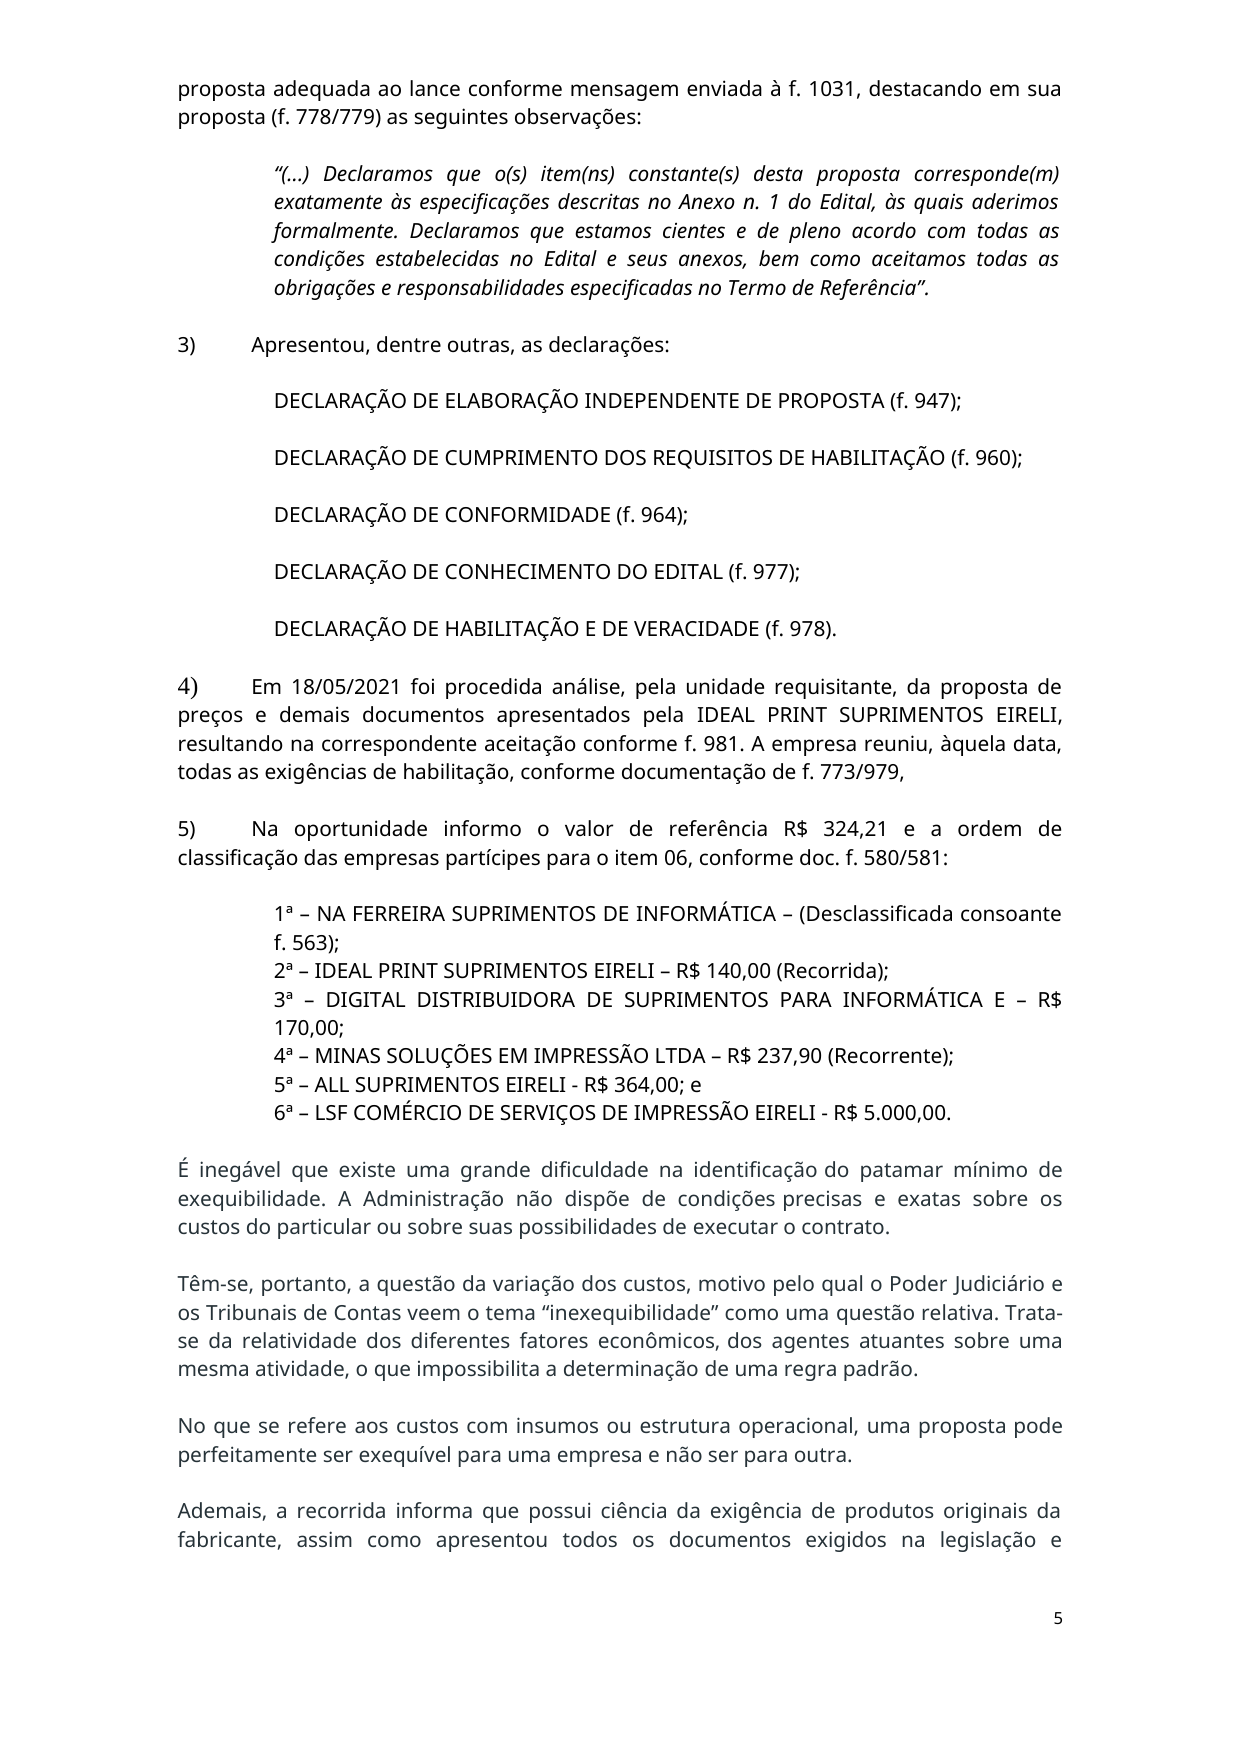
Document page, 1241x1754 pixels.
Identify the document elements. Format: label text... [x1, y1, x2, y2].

text 2ª – IDEAL PRINT SUPRIMENTOS EIRELI – R$ 140,00 (Recorrida); [274, 956, 1063, 985]
list proposta adequada ao lance conforme mensagem enviada à f. 1031, destacando em sua proposta (f. 778/779) as seguintes observações: [177, 74, 1063, 131]
text Têm-se, portanto, a questão da variação dos custos, motivo pelo qual o Poder Judiciário e os Tribunais de Contas veem o tema “inexequibilidade” como uma questão relativa. Trata-se da relatividade dos diferentes fatores econômicos, dos agentes atuantes sobre uma mesma atividade, o que impossibilita a determinação de uma regra padrão. [177, 1269, 1063, 1383]
text DECLARAÇÃO DE ELABORAÇÃO INDEPENDENTE DE PROPOSTA (f. 947); [274, 387, 1063, 415]
list Apresentou, dentre outras, as declarações: [177, 330, 1063, 358]
list Na oportunidade informo o valor de referência R$ 324,21 e a ordem de classificação das empresas partícipes para o item 06, conforme doc. f. 580/581: [177, 814, 1063, 871]
text DECLARAÇÃO DE CUMPRIMENTO DOS REQUISITOS DE HABILITAÇÃO (f. 960); [274, 443, 1063, 472]
text 5ª – ALL SUPRIMENTOS EIRELI - R$ 364,00; e [274, 1070, 1063, 1098]
text “(...) Declaramos que o(s) item(ns) constante(s) desta proposta corresponde(m) exatamente às especificações descritas no Anexo n. 1 do Edital, às quais aderimos formalmente. Declaramos que estamos cientes e de pleno acordo com todas as condições estabelecidas no Edital e seus anexos, bem como aceitamos todas as obrigações e responsabilidades especificadas no Termo de Referência”. [274, 159, 1063, 301]
text DECLARAÇÃO DE CONFORMIDADE (f. 964); [274, 500, 1063, 529]
text Ademais, a recorrida informa que possui ciência da exigência de produtos originais da fabricante, assim como apresentou todos os documentos exigidos na legislação e [177, 1497, 1063, 1553]
text 1ª – NA FERREIRA SUPRIMENTOS DE INFORMÁTICA – (Desclassificada consoante f. 563); [274, 899, 1063, 956]
text DECLARAÇÃO DE HABILITAÇÃO E DE VERACIDADE (f. 978). [274, 614, 1063, 642]
text DECLARAÇÃO DE CONHECIMENTO DO EDITAL (f. 977); [274, 557, 1063, 586]
text 4ª – MINAS SOLUÇÕES EM IMPRESSÃO LTDA – R$ 237,90 (Recorrente); [274, 1042, 1063, 1070]
list Em 18/05/2021 foi procedida análise, pela unidade requisitante, da proposta de preços e demais documentos apresentados pela IDEAL PRINT SUPRIMENTOS EIRELI, resultando na correspondente aceitação conforme f. 981. A empresa reuniu, àquela data, todas as exigências de habilitação, conforme documentação de f. 773/979, [177, 671, 1063, 786]
text No que se refere aos custos com insumos ou estrutura operacional, uma proposta pode perfeitamente ser exequível para uma empresa e não ser para outra. [177, 1411, 1063, 1468]
text 3ª – DIGITAL DISTRIBUIDORA DE SUPRIMENTOS PARA INFORMÁTICA E – R$ 170,00; [274, 985, 1063, 1042]
text 6ª – LSF COMÉRCIO DE SERVIÇOS DE IMPRESSÃO EIRELI - R$ 5.000,00. [274, 1098, 1063, 1127]
text É inegável que existe uma grande dificuldade na identificação do patamar mínimo de exequibilidade. A Administração não dispõe de condições precisas e exatas sobre os custos do particular ou sobre suas possibilidades de executar o contrato. [177, 1155, 1063, 1241]
